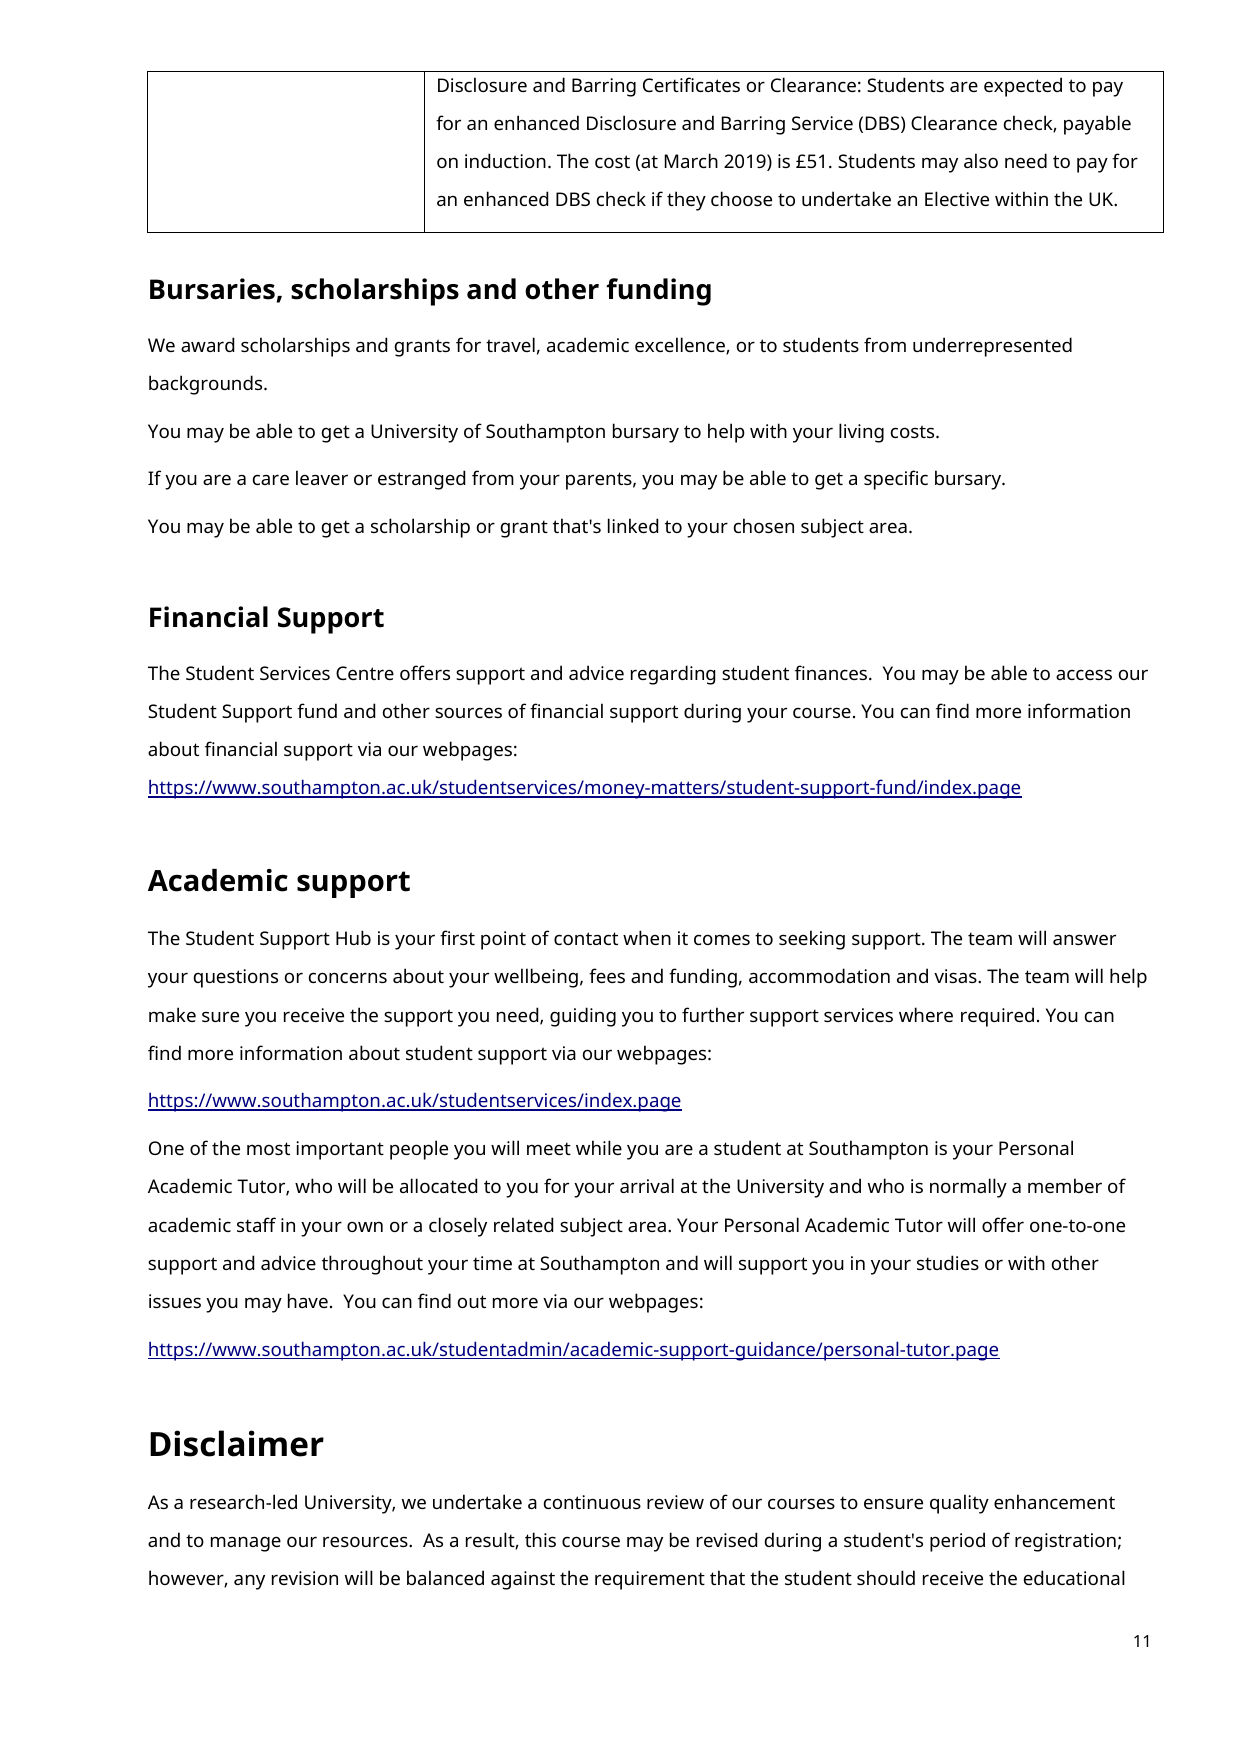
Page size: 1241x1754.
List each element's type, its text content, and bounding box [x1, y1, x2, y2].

text As a research-led University, we undertake a continuous review of our courses to ensure quality enhancement and to manage our resources. As a result, this course may be revised during a student's period of registration; however, any revision will be balanced against the requirement that the student should receive the educational [148, 1489, 1152, 1591]
text The Student Support Hub is your first point of contact when it comes to seeking support. The team will answer your questions or concerns about your wellbeing, fees and funding, accommodation and visas. The team will help make sure you receive the support you need, guiding you to further support services where required. You can find more information about student support via our webpages: [148, 926, 1152, 1066]
text You may be able to get a University of Southampton bursary to help with your living costs. [148, 418, 1152, 444]
subtitle Financial Support [148, 598, 1152, 635]
text If you are a care leaver or estranged from your parents, you may be able to get a specific bursary. [148, 466, 1152, 491]
table_cell Disclosure and Barring Certificates or Clearance: Students are expected to pay for an enhanced Disclosure and Barring Service (DBS) Clearance check, payable on induction. The cost (at March 2019) is £51. Students may also need to pay for an enhanced DBS check if they choose to undertake an Elective within the UK. [425, 72, 1163, 232]
subtitle Bursaries, scholarships and other funding [148, 271, 1152, 308]
text https://www.southampton.ac.uk/studentadmin/academic-support-guidance/personal-tutor.page [148, 1336, 1152, 1361]
subtitle Academic support [148, 860, 1152, 899]
subtitle Disclaimer [148, 1421, 1152, 1466]
table_cell [148, 72, 424, 232]
text One of the most important people you will meet while you are a student at Southampton is your Personal Academic Tutor, who will be allocated to you for your arrival at the University and who is normally a member of academic staff in your own or a closely related subject area. Your Personal Academic Tutor will offer one-to-one support and advice throughout your time at Southampton and will support you in your studies or with other issues you may have. You can find out more via our webpages: [148, 1135, 1152, 1314]
text We award scholarships and grants for travel, academic excellence, or to students from underrepresented backgrounds. [148, 332, 1152, 396]
text https://www.southampton.ac.uk/studentservices/index.page [148, 1088, 1152, 1113]
text You may be able to get a scholarship or grant that's linked to your chosen subject area. [148, 513, 1152, 539]
text The Student Services Centre offers support and advice regarding student finances. You may be able to access our Student Support fund and other sources of financial support during your course. You can find more information about financial support via our webpages: https://www.southampton.ac.uk/studentservices/money-matters/student-support-fund/index.page [148, 660, 1152, 800]
